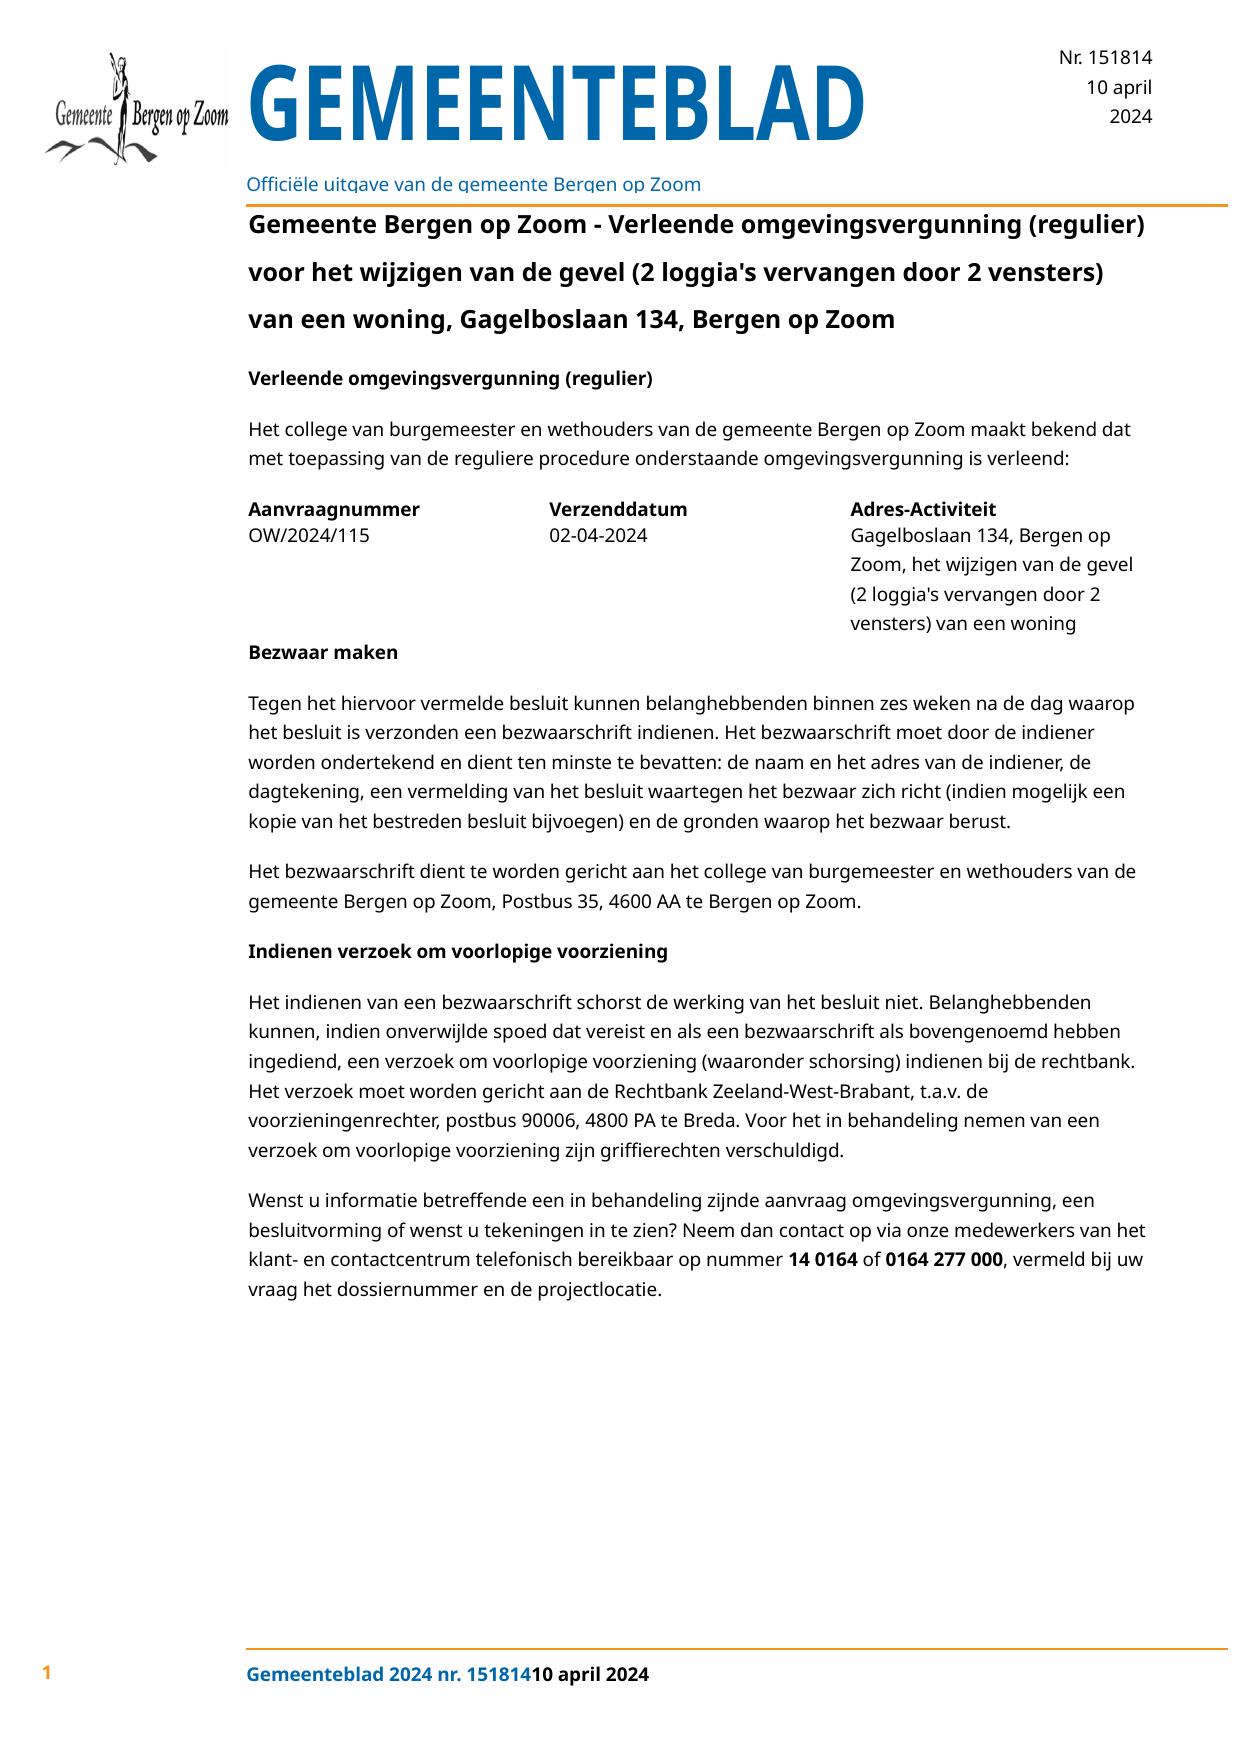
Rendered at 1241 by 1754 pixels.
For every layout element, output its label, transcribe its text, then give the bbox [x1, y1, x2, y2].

table_cell 02-04-2024 [549, 522, 850, 636]
text Verleende omgevingsvergunning (regulier) [248, 366, 1152, 391]
table_header Aanvraagnummer [248, 496, 549, 522]
table_header Verzenddatum [549, 496, 850, 522]
table_cell Gagelboslaan 134, Bergen op Zoom, het wijzigen van de gevel (2 loggia's vervangen door 2 vensters) van een woning [850, 522, 1152, 636]
text Bezwaar maken [248, 639, 1152, 665]
text Tegen het hiervoor vermelde besluit kunnen belanghebbenden binnen zes weken na de dag waarop het besluit is verzonden een bezwaarschrift indienen. Het bezwaarschrift moet door de indiener worden ondertekend en dient ten minste te bevatten: de naam en het adres van de indiener, de dagtekening, een vermelding van het besluit waartegen het bezwaar zich richt (indien mogelijk een kopie van het bestreden besluit bijvoegen) en de gronden waarop het bezwaar berust. [248, 690, 1152, 834]
text Het indienen van een bezwaarschrift schorst de werking van het besluit niet. Belanghebbenden kunnen, indien onverwijlde spoed dat vereist en als een bezwaarschrift als bovengenoemd hebben ingediend, een verzoek om voorlopige voorziening (waaronder schorsing) indienen bij de rechtbank. Het verzoek moet worden gericht aan de Rechtbank Zeeland-West-Brabant, t.a.v. de voorzieningenrechter, postbus 90006, 4800 PA te Breda. Voor het in behandeling nemen van een verzoek om voorlopige voorziening zijn griffierechten verschuldigd. [248, 989, 1152, 1163]
table_cell OW/2024/115 [248, 522, 549, 636]
text Indienen verzoek om voorlopige voorziening [248, 939, 1152, 964]
text Het bezwaarschrift dient te worden gericht aan het college van burgemeester en wethouders van de gemeente Bergen op Zoom, Postbus 35, 4600 AA te Bergen op Zoom. [248, 859, 1152, 914]
text Gemeente Bergen op Zoom - Verleende omgevingsvergunning (regulier) voor het wijzigen van de gevel (2 loggia's vervangen door 2 vensters) van een woning, Gagelboslaan 134, Bergen op Zoom [248, 207, 1152, 336]
table_header Adres-Activiteit [850, 496, 1152, 522]
picture [41, 47, 231, 172]
text Wenst u informatie betreffende een in behandeling zijnde aanvraag omgevingsvergunning, een besluitvorming of wenst u tekeningen in te zien? Neem dan contact op via onze medewerkers van het klant- en contactcentrum telefonisch bereikbaar op nummer 14 0164 of 0164 277 000, vermeld bij uw vraag het dossiernummer en de projectlocatie. [248, 1187, 1152, 1302]
text Het college van burgemeester en wethouders van de gemeente Bergen op Zoom maakt bekend dat met toepassing van de reguliere procedure onderstaande omgevingsvergunning is verleend: [248, 416, 1152, 471]
